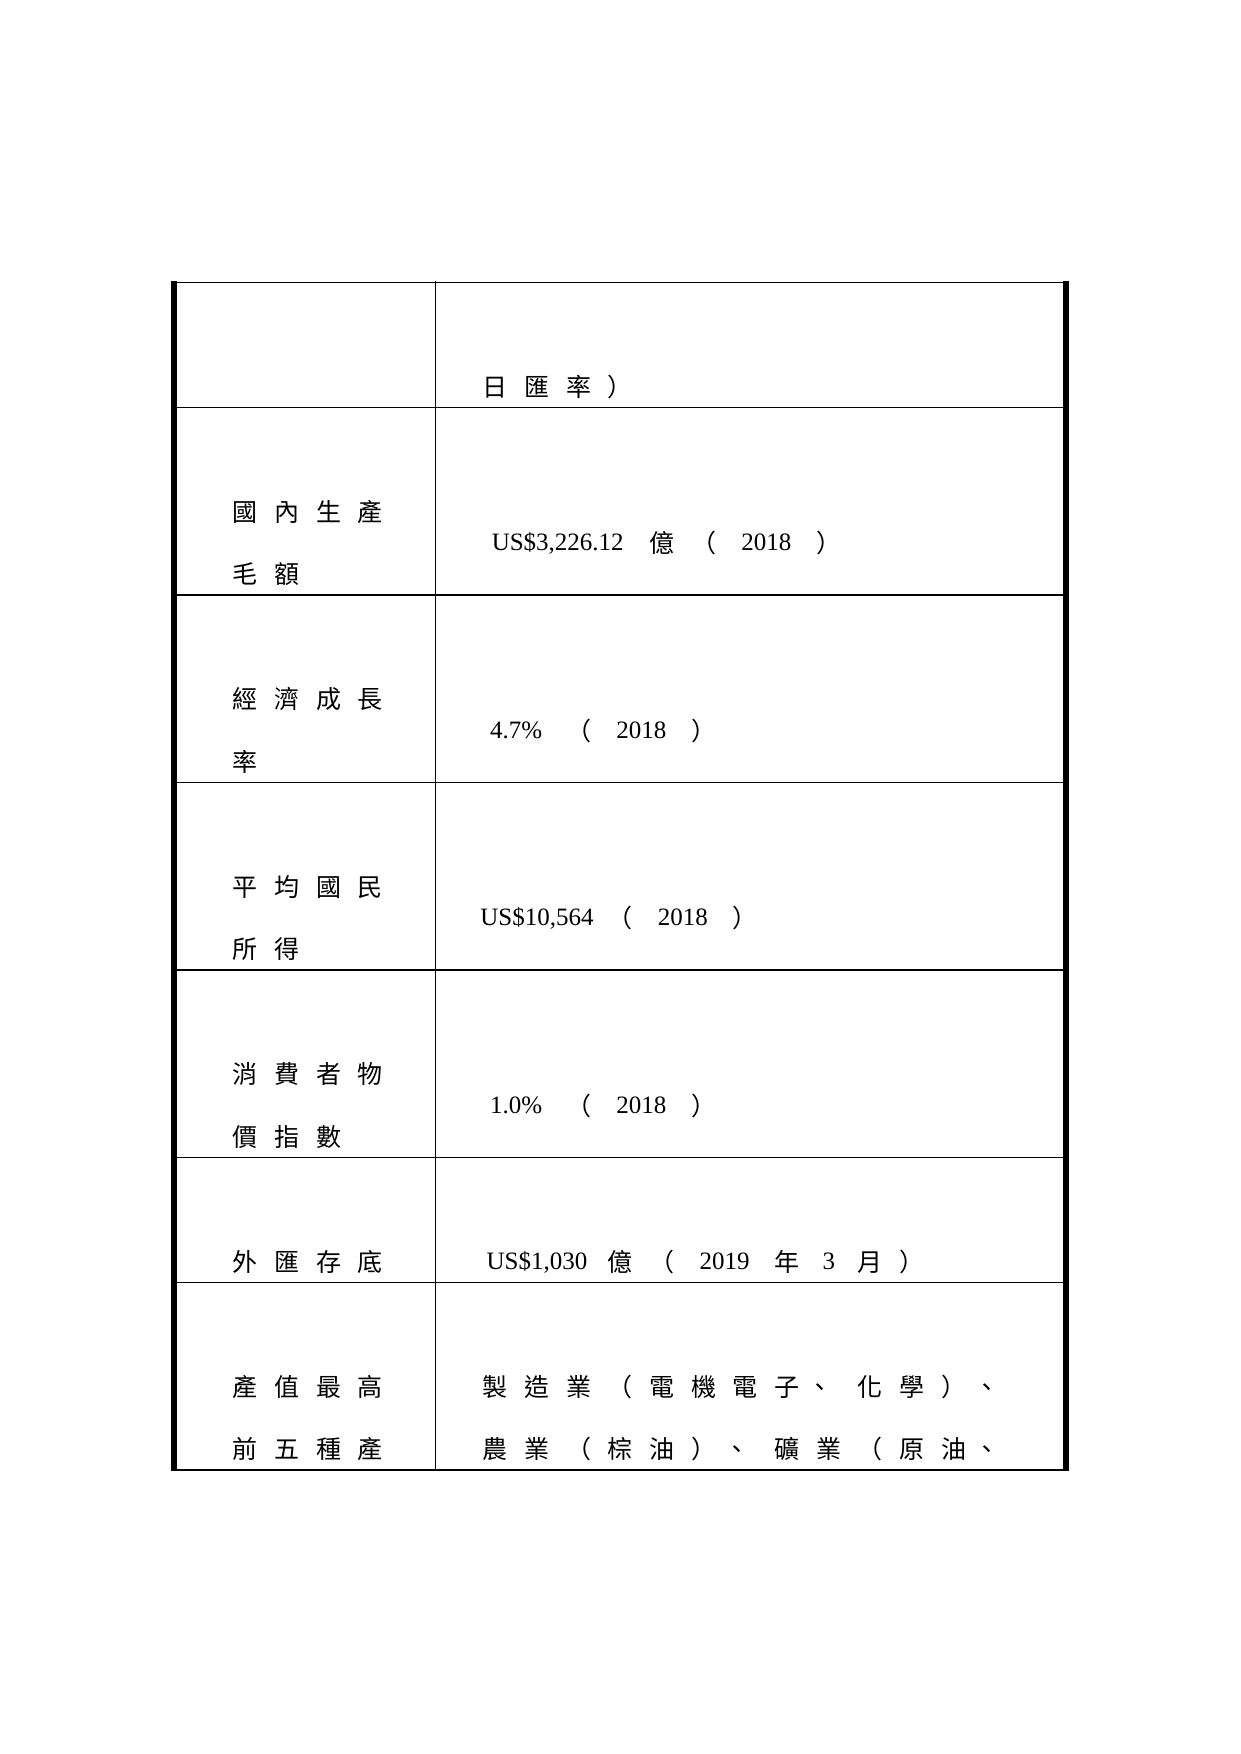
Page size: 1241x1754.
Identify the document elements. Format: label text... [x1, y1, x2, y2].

table_cell [177, 283, 435, 406]
table_cell 外匯存底 [177, 1158, 435, 1281]
table_cell 製造業（電機電子、化學）、農業（棕油）、礦業（原油、 [436, 1283, 1063, 1469]
table_cell 平均國民所得 [177, 783, 435, 969]
table_cell US$10,564（2018） [436, 783, 1063, 969]
table_cell US$3,226.12億（2018） [436, 408, 1063, 594]
table_cell 經濟成長率 [177, 596, 435, 781]
table_cell 產值最高前五種產 [177, 1283, 435, 1469]
table_cell 1.0%（2018） [436, 971, 1063, 1156]
table_cell 日匯率） [436, 283, 1063, 406]
table_cell 消費者物價指數 [177, 971, 435, 1156]
table_cell 國內生產毛額 [177, 408, 435, 594]
table_cell 4.7%（2018） [436, 596, 1063, 781]
table_cell US$1,030億（2019年3月） [436, 1158, 1063, 1281]
